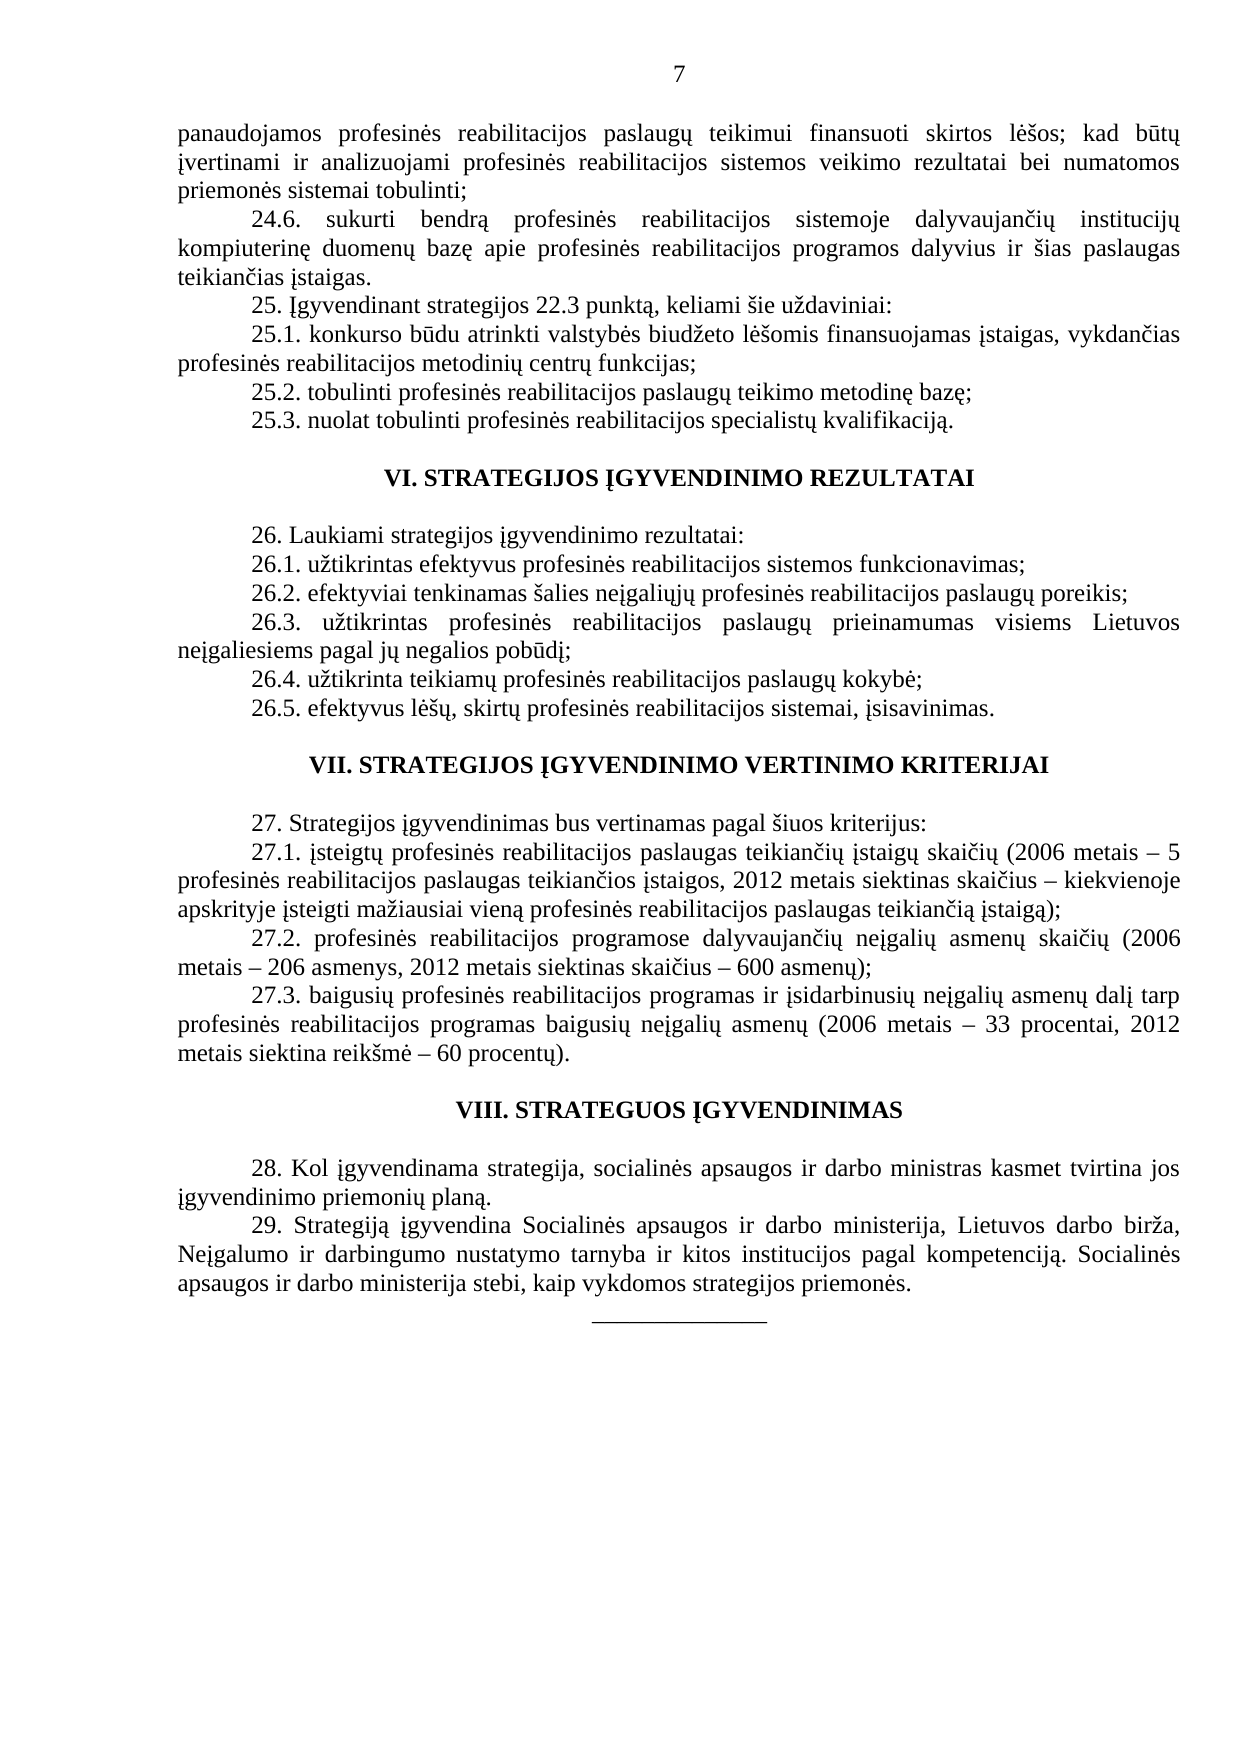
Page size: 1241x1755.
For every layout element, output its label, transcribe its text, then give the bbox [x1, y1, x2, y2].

text panaudojamos profesinės reabilitacijos paslaugų teikimui finansuoti skirtos lėšos; kad būtų įvertinami ir analizuojami profesinės reabilitacijos sistemos veikimo rezultatai bei numatomos priemonės sistemai tobulinti; [177, 118, 1181, 204]
text ______________ [177, 1297, 1181, 1326]
text 27. Strategijos įgyvendinimas bus vertinamas pagal šiuos kriterijus: [177, 808, 1181, 837]
text 25.3. nuolat tobulinti profesinės reabilitacijos specialistų kvalifikaciją. [177, 406, 1181, 434]
text 27.3. baigusių profesinės reabilitacijos programas ir įsidarbinusių neįgalių asmenų dalį tarp profesinės reabilitacijos programas baigusių neįgalių asmenų (2006 metais – 33 procentai, 2012 metais siektina reikšmė – 60 procentų). [177, 981, 1181, 1067]
text VI. STRATEGIJOS ĮGYVENDINIMO REZULTATAI [177, 463, 1181, 492]
text 26. Laukiami strategijos įgyvendinimo rezultatai: [177, 521, 1181, 549]
text VII. STRATEGIJOS ĮGYVENDINIMO VERTINIMO KRITERIJAI [177, 751, 1181, 779]
text 25. Įgyvendinant strategijos 22.3 punktą, keliami šie uždaviniai: [177, 291, 1181, 319]
text 26.2. efektyviai tenkinamas šalies neįgaliųjų profesinės reabilitacijos paslaugų poreikis; [177, 578, 1181, 607]
text 27.2. profesinės reabilitacijos programose dalyvaujančių neįgalių asmenų skaičių (2006 metais – 206 asmenys, 2012 metais siektinas skaičius – 600 asmenų); [177, 923, 1181, 981]
text 29. Strategiją įgyvendina Socialinės apsaugos ir darbo ministerija, Lietuvos darbo birža, Neįgalumo ir darbingumo nustatymo tarnyba ir kitos institucijos pagal kompetenciją. Socialinės apsaugos ir darbo ministerija stebi, kaip vykdomos strategijos priemonės. [177, 1211, 1181, 1297]
text 26.4. užtikrinta teikiamų profesinės reabilitacijos paslaugų kokybė; [177, 664, 1181, 693]
text VIII. STRATEGUOS ĮGYVENDINIMAS [177, 1096, 1181, 1124]
text 24.6. sukurti bendrą profesinės reabilitacijos sistemoje dalyvaujančių institucijų kompiuterinę duomenų bazę apie profesinės reabilitacijos programos dalyvius ir šias paslaugas teikiančias įstaigas. [177, 204, 1181, 291]
text 27.1. įsteigtų profesinės reabilitacijos paslaugas teikiančių įstaigų skaičių (2006 metais – 5 profesinės reabilitacijos paslaugas teikiančios įstaigos, 2012 metais siektinas skaičius – kiekvienoje apskrityje įsteigti mažiausiai vieną profesinės reabilitacijos paslaugas teikiančią įstaigą); [177, 837, 1181, 923]
text 25.2. tobulinti profesinės reabilitacijos paslaugų teikimo metodinę bazę; [177, 377, 1181, 406]
text 26.3. užtikrintas profesinės reabilitacijos paslaugų prieinamumas visiems Lietuvos neįgaliesiems pagal jų negalios pobūdį; [177, 607, 1181, 664]
text 26.5. efektyvus lėšų, skirtų profesinės reabilitacijos sistemai, įsisavinimas. [177, 693, 1181, 722]
text 25.1. konkurso būdu atrinkti valstybės biudžeto lėšomis finansuojamas įstaigas, vykdančias profesinės reabilitacijos metodinių centrų funkcijas; [177, 319, 1181, 377]
text 28. Kol įgyvendinama strategija, socialinės apsaugos ir darbo ministras kasmet tvirtina jos įgyvendinimo priemonių planą. [177, 1153, 1181, 1211]
text 26.1. užtikrintas efektyvus profesinės reabilitacijos sistemos funkcionavimas; [177, 549, 1181, 578]
